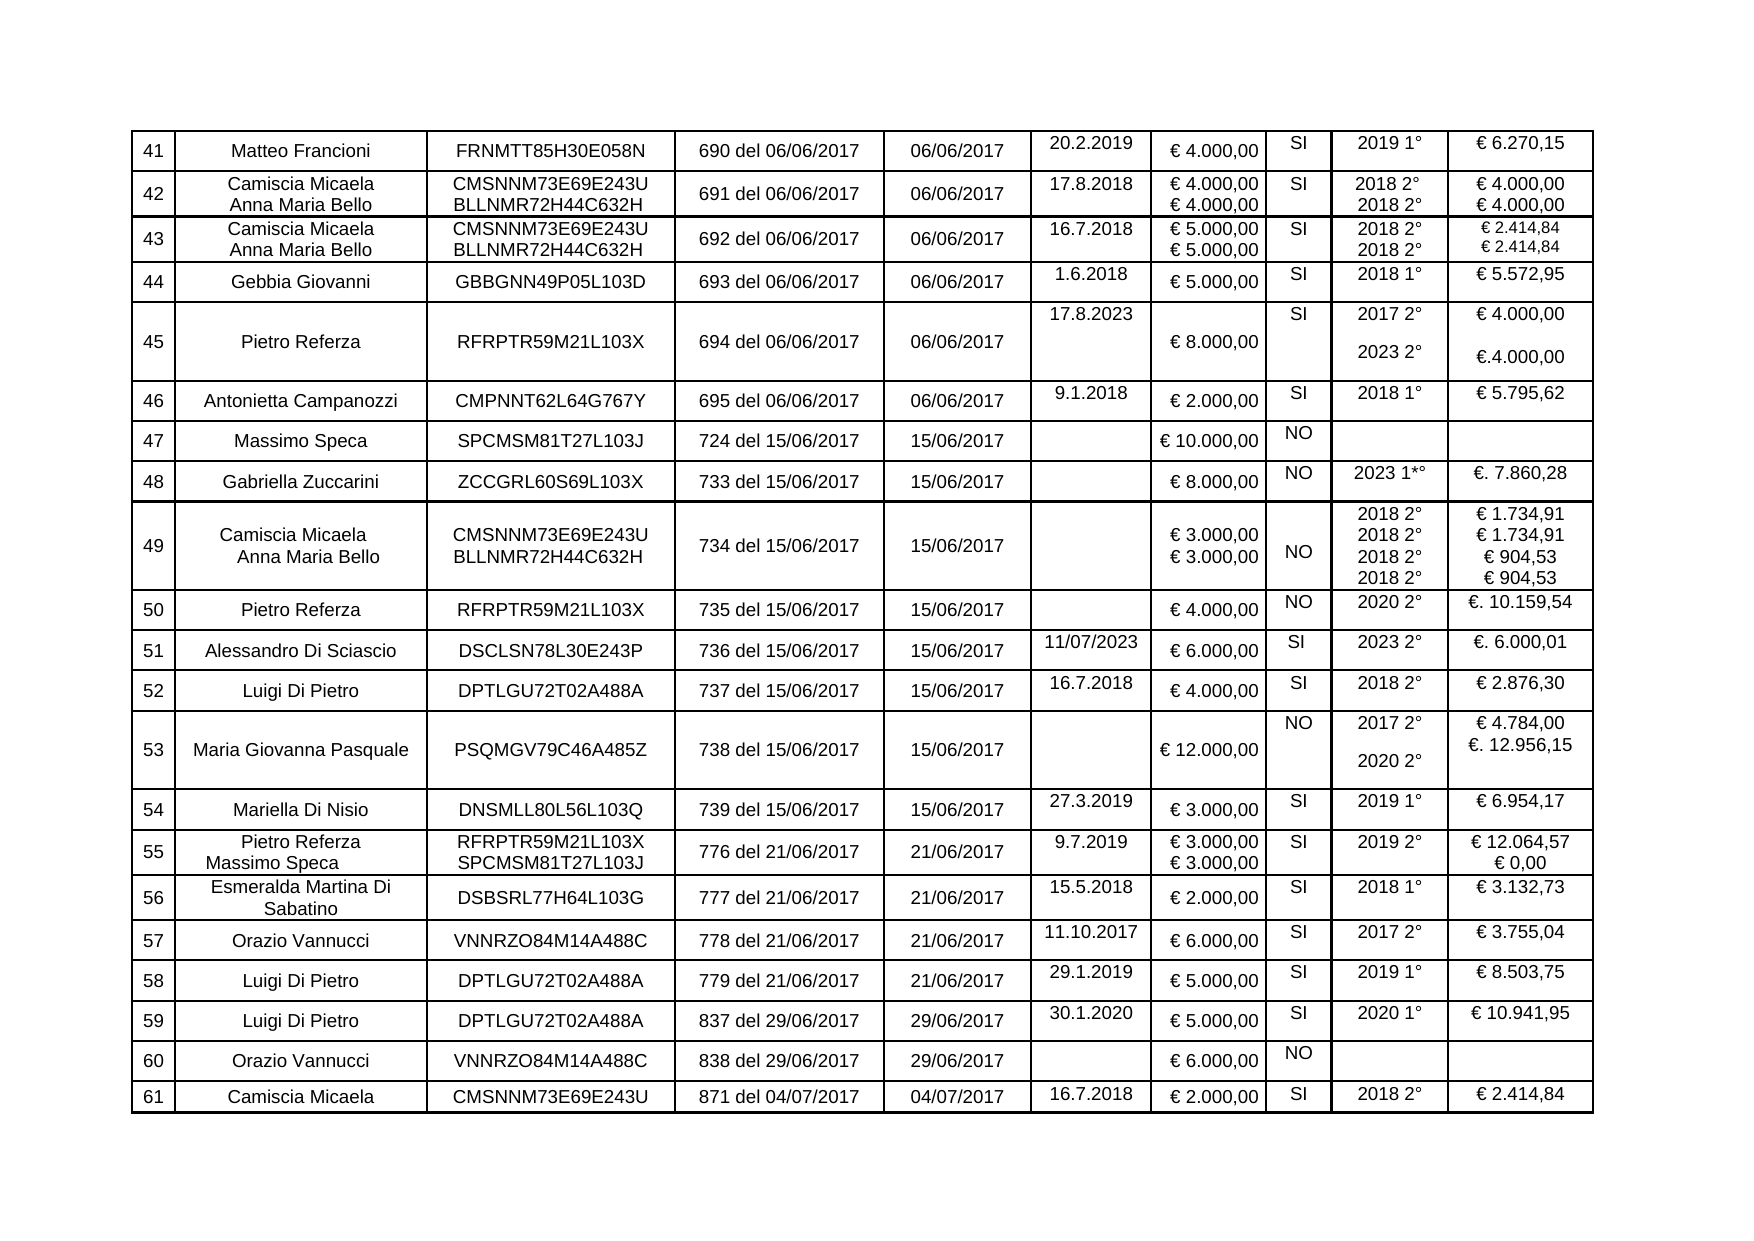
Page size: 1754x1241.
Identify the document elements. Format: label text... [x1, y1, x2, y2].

table_cell 11.10.2017 [1032, 921, 1150, 959]
table_cell Pietro Referza [176, 591, 426, 629]
table_cell DPTLGU72T02A488A [428, 1002, 674, 1040]
table_cell SI [1267, 303, 1330, 379]
table_cell NO [1267, 462, 1330, 500]
table_cell 2018 1° [1333, 876, 1447, 919]
table_cell 735 del 15/06/2017 [676, 591, 883, 629]
table_cell 06/06/2017 [885, 263, 1030, 301]
table_cell Orazio Vannucci [176, 921, 426, 959]
table_cell Camiscia Micaela Anna Maria Bello [176, 218, 426, 261]
table_cell 837 del 29/06/2017 [676, 1002, 883, 1040]
table_cell 692 del 06/06/2017 [676, 218, 883, 261]
table_cell 693 del 06/06/2017 [676, 263, 883, 301]
table_cell € 4.000,00 [1152, 671, 1265, 710]
table_cell SI [1267, 172, 1330, 215]
table_cell Camiscia Micaela [176, 1082, 426, 1111]
table_cell 739 del 15/06/2017 [676, 790, 883, 828]
table_cell Pietro Referza [176, 303, 426, 379]
table_cell € 12.000,00 [1152, 712, 1265, 788]
table_cell 15/06/2017 [885, 591, 1030, 629]
table_cell 15/06/2017 [885, 503, 1030, 589]
table_cell 60 [133, 1042, 174, 1080]
table_cell 737 del 15/06/2017 [676, 671, 883, 710]
table_cell 06/06/2017 [885, 382, 1030, 420]
table_cell CMSNNM73E69E243U BLLNMR72H44C632H [428, 172, 674, 215]
table_cell [1032, 462, 1150, 500]
table_cell 06/06/2017 [885, 172, 1030, 215]
table_cell 21/06/2017 [885, 961, 1030, 999]
table_cell Antonietta Campanozzi [176, 382, 426, 420]
table_cell 29/06/2017 [885, 1002, 1030, 1040]
table_cell € 6.000,00 [1152, 631, 1265, 669]
table_cell SI [1267, 831, 1330, 874]
table_cell Camiscia Micaela Anna Maria Bello [176, 172, 426, 215]
table_cell 736 del 15/06/2017 [676, 631, 883, 669]
table_cell 44 [133, 263, 174, 301]
table_cell Massimo Speca [176, 422, 426, 460]
table_cell 42 [133, 172, 174, 215]
table_cell 16.7.2018 [1032, 671, 1150, 710]
table_cell 15/06/2017 [885, 671, 1030, 710]
table_cell 54 [133, 790, 174, 828]
table_cell 04/07/2017 [885, 1082, 1030, 1111]
table_cell Luigi Di Pietro [176, 1002, 426, 1040]
table_cell € 2.000,00 [1152, 876, 1265, 919]
table_cell SPCMSM81T27L103J [428, 422, 674, 460]
table_cell 1.6.2018 [1032, 263, 1150, 301]
table_cell 695 del 06/06/2017 [676, 382, 883, 420]
table_cell SI [1267, 132, 1330, 170]
table_cell [1032, 591, 1150, 629]
table_cell € 2.876,30 [1449, 671, 1592, 710]
table_cell 15/06/2017 [885, 422, 1030, 460]
table_cell 43 [133, 218, 174, 261]
table_cell DNSMLL80L56L103Q [428, 790, 674, 828]
table_cell SI [1267, 1002, 1330, 1040]
table_cell 724 del 15/06/2017 [676, 422, 883, 460]
table_cell SI [1267, 218, 1330, 261]
table_cell 59 [133, 1002, 174, 1040]
table_cell 694 del 06/06/2017 [676, 303, 883, 379]
table_cell DPTLGU72T02A488A [428, 961, 674, 999]
table_cell € 4.000,00 € 4.000,00 [1152, 172, 1265, 215]
table_cell 2019 1° [1333, 132, 1447, 170]
table_cell 778 del 21/06/2017 [676, 921, 883, 959]
table_cell CMPNNT62L64G767Y [428, 382, 674, 420]
table_cell € 4.000,00 [1152, 591, 1265, 629]
table_cell 734 del 15/06/2017 [676, 503, 883, 589]
table_cell DSCLSN78L30E243P [428, 631, 674, 669]
table_cell CMSNNM73E69E243U [428, 1082, 674, 1111]
table_cell 11/07/2023 [1032, 631, 1150, 669]
table_cell 20.2.2019 [1032, 132, 1150, 170]
table_cell [1449, 1042, 1592, 1080]
table_cell 16.7.2018 [1032, 1082, 1150, 1111]
table_cell € 3.000,00 € 3.000,00 [1152, 503, 1265, 589]
table_cell 48 [133, 462, 174, 500]
table_cell NO [1267, 1042, 1330, 1080]
table_cell CMSNNM73E69E243U BLLNMR72H44C632H [428, 218, 674, 261]
table_cell RFRPTR59M21L103X SPCMSM81T27L103J [428, 831, 674, 874]
table_cell 2019 1° [1333, 790, 1447, 828]
table_cell € 5.000,00 € 5.000,00 [1152, 218, 1265, 261]
table_cell Matteo Francioni [176, 132, 426, 170]
table_cell 06/06/2017 [885, 132, 1030, 170]
table_cell Mariella Di Nisio [176, 790, 426, 828]
table_cell 777 del 21/06/2017 [676, 876, 883, 919]
table_cell Orazio Vannucci [176, 1042, 426, 1080]
table_cell €. 6.000,01 [1449, 631, 1592, 669]
table_cell NO [1267, 591, 1330, 629]
table_cell 56 [133, 876, 174, 919]
table_cell NO [1267, 422, 1330, 460]
table_cell € 4.000,00 [1152, 132, 1265, 170]
table_cell € 2.000,00 [1152, 382, 1265, 420]
table_cell 46 [133, 382, 174, 420]
table_cell € 5.000,00 [1152, 961, 1265, 999]
table_cell € 5.572,95 [1449, 263, 1592, 301]
table_cell CMSNNM73E69E243U BLLNMR72H44C632H [428, 503, 674, 589]
table_cell SI [1267, 961, 1330, 999]
table_cell € 1.734,91 € 1.734,91 € 904,53 € 904,53 [1449, 503, 1592, 589]
table_cell 15/06/2017 [885, 631, 1030, 669]
table_cell 47 [133, 422, 174, 460]
table_cell 29.1.2019 [1032, 961, 1150, 999]
table_cell SI [1267, 1082, 1330, 1111]
table_cell 2018 2° 2018 2° [1333, 172, 1447, 215]
table_cell € 2.414,84 [1449, 1082, 1592, 1111]
table_cell RFRPTR59M21L103X [428, 591, 674, 629]
table_cell 2018 2° [1333, 1082, 1447, 1111]
table_cell 57 [133, 921, 174, 959]
table_cell FRNMTT85H30E058N [428, 132, 674, 170]
table_cell € 4.784,00 €. 12.956,15 [1449, 712, 1592, 788]
table_cell € 8.503,75 [1449, 961, 1592, 999]
table_cell VNNRZO84M14A488C [428, 1042, 674, 1080]
table_cell 776 del 21/06/2017 [676, 831, 883, 874]
table_cell 2023 2° [1333, 631, 1447, 669]
table_cell 61 [133, 1082, 174, 1111]
table_cell ZCCGRL60S69L103X [428, 462, 674, 500]
table_cell 9.7.2019 [1032, 831, 1150, 874]
table_cell NO [1267, 712, 1330, 788]
table_cell € 6.270,15 [1449, 132, 1592, 170]
table_cell 58 [133, 961, 174, 999]
table_cell € 3.000,00 [1152, 790, 1265, 828]
table_cell € 10.941,95 [1449, 1002, 1592, 1040]
table_cell 690 del 06/06/2017 [676, 132, 883, 170]
table_cell € 2.000,00 [1152, 1082, 1265, 1111]
table_cell € 10.000,00 [1152, 422, 1265, 460]
table_cell 16.7.2018 [1032, 218, 1150, 261]
table_cell 50 [133, 591, 174, 629]
table_cell SI [1267, 631, 1330, 669]
table_cell 06/06/2017 [885, 218, 1030, 261]
table_cell SI [1267, 671, 1330, 710]
table_cell [1449, 422, 1592, 460]
table_cell 691 del 06/06/2017 [676, 172, 883, 215]
table_cell SI [1267, 921, 1330, 959]
table_cell € 6.954,17 [1449, 790, 1592, 828]
table_cell SI [1267, 876, 1330, 919]
table_cell Gabriella Zuccarini [176, 462, 426, 500]
table_cell 06/06/2017 [885, 303, 1030, 379]
table_cell [1032, 422, 1150, 460]
table_cell [1032, 712, 1150, 788]
table_cell € 3.132,73 [1449, 876, 1592, 919]
table_cell Camiscia Micaela Anna Maria Bello [176, 503, 426, 589]
table_cell 21/06/2017 [885, 921, 1030, 959]
table_cell € 3.000,00 € 3.000,00 [1152, 831, 1265, 874]
table_cell 2019 2° [1333, 831, 1447, 874]
table_cell € 8.000,00 [1152, 303, 1265, 379]
table_cell NO [1267, 503, 1330, 589]
table_cell € 5.795,62 [1449, 382, 1592, 420]
table_cell 2018 2° 2018 2° 2018 2° 2018 2° [1333, 503, 1447, 589]
table_cell 27.3.2019 [1032, 790, 1150, 828]
table_cell 21/06/2017 [885, 831, 1030, 874]
table_cell Maria Giovanna Pasquale [176, 712, 426, 788]
table_cell € 8.000,00 [1152, 462, 1265, 500]
table_cell 2019 1° [1333, 961, 1447, 999]
table_cell € 3.755,04 [1449, 921, 1592, 959]
table_cell € 5.000,00 [1152, 1002, 1265, 1040]
table_cell [1333, 1042, 1447, 1080]
table_cell 51 [133, 631, 174, 669]
table_cell € 4.000,00 €.4.000,00 [1449, 303, 1592, 379]
table_cell Alessandro Di Sciascio [176, 631, 426, 669]
table_cell SI [1267, 790, 1330, 828]
table_cell € 6.000,00 [1152, 1042, 1265, 1080]
table_cell 2020 2° [1333, 591, 1447, 629]
table_cell 2023 1*° [1333, 462, 1447, 500]
table_cell 52 [133, 671, 174, 710]
table_cell SI [1267, 382, 1330, 420]
table_cell 15.5.2018 [1032, 876, 1150, 919]
table_cell DSBSRL77H64L103G [428, 876, 674, 919]
table_cell 17.8.2018 [1032, 172, 1150, 215]
table_cell €. 10.159,54 [1449, 591, 1592, 629]
table_cell 738 del 15/06/2017 [676, 712, 883, 788]
table_cell GBBGNN49P05L103D [428, 263, 674, 301]
table_cell Esmeralda Martina Di Sabatino [176, 876, 426, 919]
table_cell 15/06/2017 [885, 790, 1030, 828]
table_cell SI [1267, 263, 1330, 301]
table_cell RFRPTR59M21L103X [428, 303, 674, 379]
table_cell 733 del 15/06/2017 [676, 462, 883, 500]
table_cell [1032, 503, 1150, 589]
table_cell 30.1.2020 [1032, 1002, 1150, 1040]
table_cell [1032, 1042, 1150, 1080]
table_cell 29/06/2017 [885, 1042, 1030, 1080]
table_cell DPTLGU72T02A488A [428, 671, 674, 710]
table_cell € 2.414,84 € 2.414,84 [1449, 218, 1592, 261]
table_cell 2018 1° [1333, 263, 1447, 301]
table_cell 2018 1° [1333, 382, 1447, 420]
table_cell 2018 2° 2018 2° [1333, 218, 1447, 261]
table_cell 45 [133, 303, 174, 379]
table_cell 49 [133, 503, 174, 589]
table_cell Gebbia Giovanni [176, 263, 426, 301]
table_cell 55 [133, 831, 174, 874]
table_cell € 6.000,00 [1152, 921, 1265, 959]
table_cell 2017 2° 2020 2° [1333, 712, 1447, 788]
table_cell PSQMGV79C46A485Z [428, 712, 674, 788]
table_cell € 4.000,00 € 4.000,00 [1449, 172, 1592, 215]
table_cell 15/06/2017 [885, 712, 1030, 788]
table_cell Luigi Di Pietro [176, 671, 426, 710]
table_cell 17.8.2023 [1032, 303, 1150, 379]
table_cell € 5.000,00 [1152, 263, 1265, 301]
table_cell Luigi Di Pietro [176, 961, 426, 999]
table_cell 15/06/2017 [885, 462, 1030, 500]
table_cell 53 [133, 712, 174, 788]
table_cell 9.1.2018 [1032, 382, 1150, 420]
table_cell [1333, 422, 1447, 460]
table_cell 2020 1° [1333, 1002, 1447, 1040]
table_cell VNNRZO84M14A488C [428, 921, 674, 959]
table_cell Pietro Referza Massimo Speca [176, 831, 426, 874]
table_cell 21/06/2017 [885, 876, 1030, 919]
table_cell 838 del 29/06/2017 [676, 1042, 883, 1080]
table_cell 779 del 21/06/2017 [676, 961, 883, 999]
table_cell 871 del 04/07/2017 [676, 1082, 883, 1111]
table_cell 2017 2° 2023 2° [1333, 303, 1447, 379]
table_cell €. 7.860,28 [1449, 462, 1592, 500]
table_cell 2018 2° [1333, 671, 1447, 710]
table_cell 2017 2° [1333, 921, 1447, 959]
table_cell 41 [133, 132, 174, 170]
table_cell € 12.064,57 € 0,00 [1449, 831, 1592, 874]
